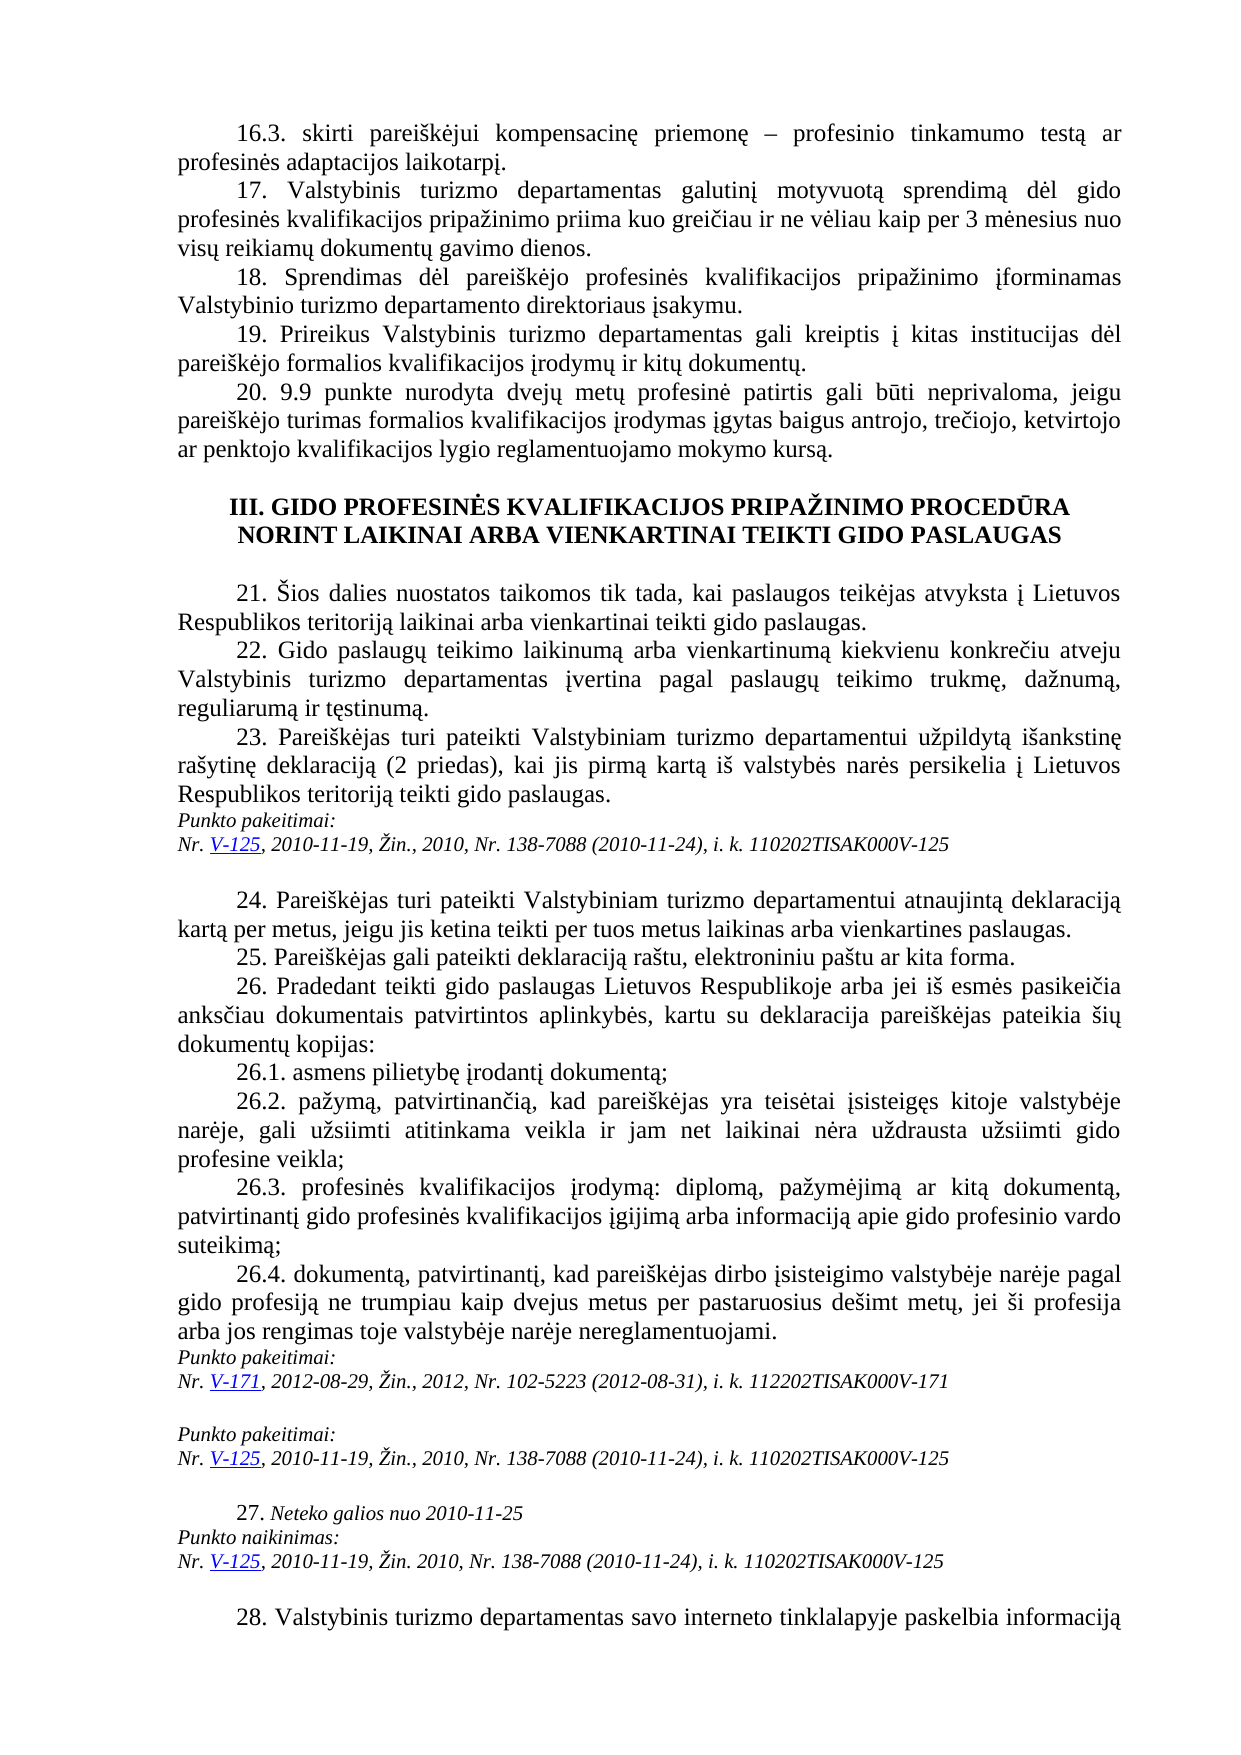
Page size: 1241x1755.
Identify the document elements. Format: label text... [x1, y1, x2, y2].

text Nr. V-125, 2010-11-19, Žin., 2010, Nr. 138-7088 (2010-11-24), i. k. 110202TISAK000V-125 [177, 1446, 1122, 1470]
text Punkto naikinimas: [177, 1525, 1122, 1549]
text Nr. V-171, 2012-08-29, Žin., 2012, Nr. 102-5223 (2012-08-31), i. k. 112202TISAK000V-171 [177, 1369, 1122, 1393]
text 17. Valstybinis turizmo departamentas galutinį motyvuotą sprendimą dėl gido profesinės kvalifikacijos pripažinimo priima kuo greičiau ir ne vėliau kaip per 3 mėnesius nuo visų reikiamų dokumentų gavimo dienos. [177, 176, 1122, 262]
text 28. Valstybinis turizmo departamentas savo interneto tinklalapyje paskelbia informaciją [177, 1602, 1122, 1631]
text 25. Pareiškėjas gali pateikti deklaraciją raštu, elektroniniu paštu ar kita forma. [177, 942, 1122, 971]
text Nr. V-125, 2010-11-19, Žin., 2010, Nr. 138-7088 (2010-11-24), i. k. 110202TISAK000V-125 [177, 832, 1122, 856]
text Punkto pakeitimai: [177, 1422, 1122, 1446]
text 26.1. asmens pilietybę įrodantį dokumentą; [177, 1057, 1122, 1086]
text 24. Pareiškėjas turi pateikti Valstybiniam turizmo departamentui atnaujintą deklaraciją kartą per metus, jeigu jis ketina teikti per tuos metus laikinas arba vienkartines paslaugas. [177, 885, 1122, 942]
text Punkto pakeitimai: [177, 1345, 1122, 1369]
text 26.4. dokumentą, patvirtinantį, kad pareiškėjas dirbo įsisteigimo valstybėje narėje pagal gido profesiją ne trumpiau kaip dvejus metus per pastaruosius dešimt metų, jei ši profesija arba jos rengimas toje valstybėje narėje nereglamentuojami. [177, 1259, 1122, 1345]
text 20. 9.9 punkte nurodyta dvejų metų profesinė patirtis gali būti neprivaloma, jeigu pareiškėjo turimas formalios kvalifikacijos įrodymas įgytas baigus antrojo, trečiojo, ketvirtojo ar penktojo kvalifikacijos lygio reglamentuojamo mokymo kursą. [177, 377, 1122, 463]
text 18. Sprendimas dėl pareiškėjo profesinės kvalifikacijos pripažinimo įforminamas Valstybinio turizmo departamento direktoriaus įsakymu. [177, 262, 1122, 319]
text 23. Pareiškėjas turi pateikti Valstybiniam turizmo departamentui užpildytą išankstinę rašytinę deklaraciją (2 priedas), kai jis pirmą kartą iš valstybės narės persikelia į Lietuvos Respublikos teritoriją teikti gido paslaugas. [177, 722, 1122, 808]
text III. GIDO PROFESINĖS KVALIFIKACIJOS PRIPAŽINIMO PROCEDŪRA NORINT LAIKINAI ARBA VIENKARTINAI TEIKTI GIDO PASLAUGAS [177, 492, 1122, 549]
text 26.3. profesinės kvalifikacijos įrodymą: diplomą, pažymėjimą ar kitą dokumentą, patvirtinantį gido profesinės kvalifikacijos įgijimą arba informaciją apie gido profesinio vardo suteikimą; [177, 1172, 1122, 1259]
text Nr. V-125, 2010-11-19, Žin. 2010, Nr. 138-7088 (2010-11-24), i. k. 110202TISAK000V-125 [177, 1549, 1122, 1573]
text Punkto pakeitimai: [177, 808, 1122, 832]
text 21. Šios dalies nuostatos taikomos tik tada, kai paslaugos teikėjas atvyksta į Lietuvos Respublikos teritoriją laikinai arba vienkartinai teikti gido paslaugas. [177, 578, 1122, 636]
text 19. Prireikus Valstybinis turizmo departamentas gali kreiptis į kitas institucijas dėl pareiškėjo formalios kvalifikacijos įrodymų ir kitų dokumentų. [177, 319, 1122, 377]
text 26. Pradedant teikti gido paslaugas Lietuvos Respublikoje arba jei iš esmės pasikeičia anksčiau dokumentais patvirtintos aplinkybės, kartu su deklaracija pareiškėjas pateikia šių dokumentų kopijas: [177, 971, 1122, 1057]
text 22. Gido paslaugų teikimo laikinumą arba vienkartinumą kiekvienu konkrečiu atveju Valstybinis turizmo departamentas įvertina pagal paslaugų teikimo trukmę, dažnumą, reguliarumą ir tęstinumą. [177, 636, 1122, 722]
text 16.3. skirti pareiškėjui kompensacinę priemonę – profesinio tinkamumo testą ar profesinės adaptacijos laikotarpį. [177, 118, 1122, 176]
text 27. Neteko galios nuo 2010-11-25 [177, 1499, 1122, 1525]
text 26.2. pažymą, patvirtinančią, kad pareiškėjas yra teisėtai įsisteigęs kitoje valstybėje narėje, gali užsiimti atitinkama veikla ir jam net laikinai nėra uždrausta užsiimti gido profesine veikla; [177, 1086, 1122, 1172]
